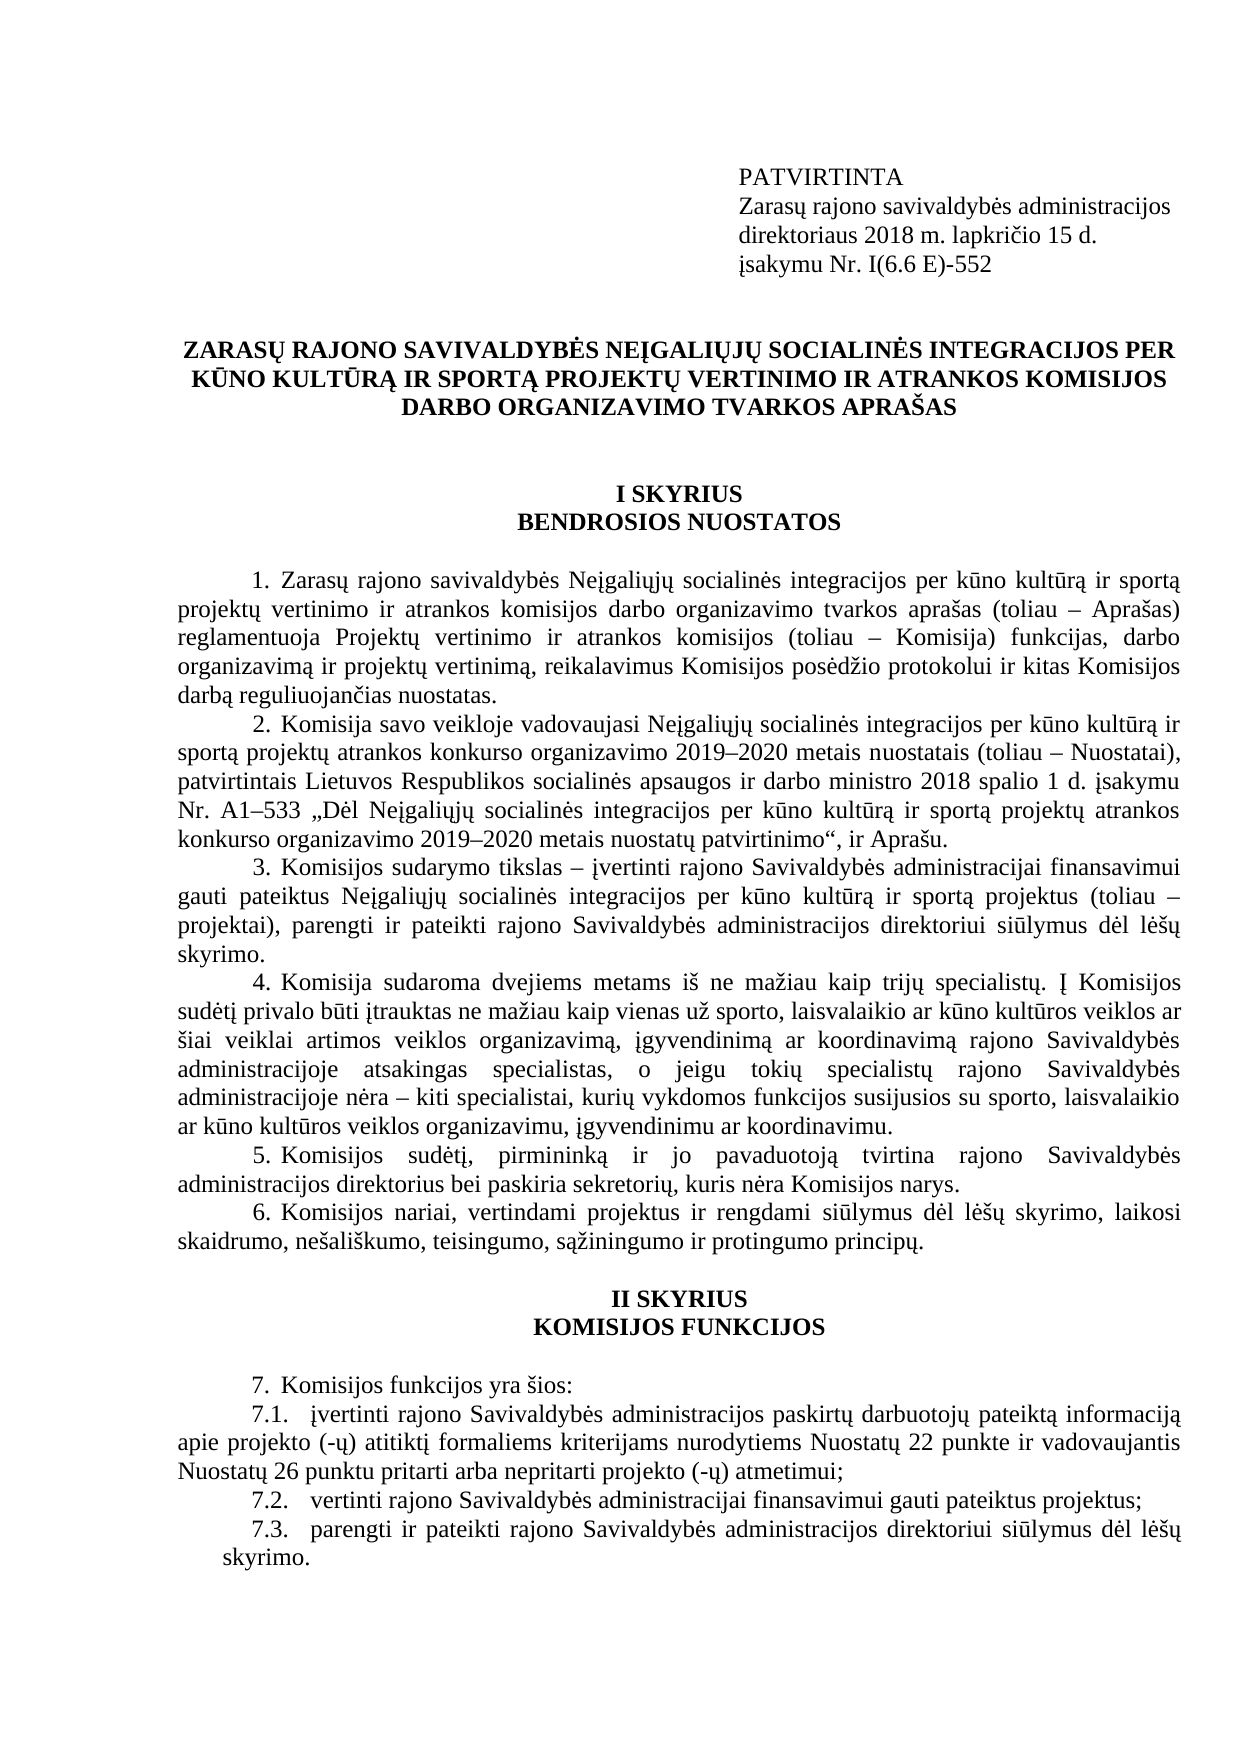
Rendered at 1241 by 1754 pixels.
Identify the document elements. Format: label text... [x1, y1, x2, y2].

text 1. Zarasų rajono savivaldybės Neįgaliųjų socialinės integracijos per kūno kultūrą ir sportą projektų vertinimo ir atrankos komisijos darbo organizavimo tvarkos aprašas (toliau – Aprašas) reglamentuoja Projektų vertinimo ir atrankos komisijos (toliau – Komisija) funkcijas, darbo organizavimą ir projektų vertinimą, reikalavimus Komisijos posėdžio protokolui ir kitas Komisijos darbą reguliuojančias nuostatas. [177, 565, 1181, 709]
text 7.1. įvertinti rajono Savivaldybės administracijos paskirtų darbuotojų pateiktą informaciją apie projekto (-ų) atitiktį formaliems kriterijams nurodytiems Nuostatų 22 punkte ir vadovaujantis Nuostatų 26 punktu pritarti arba nepritarti projekto (-ų) atmetimui; [177, 1399, 1181, 1485]
text 2. Komisija savo veikloje vadovaujasi Neįgaliųjų socialinės integracijos per kūno kultūrą ir sportą projektų atrankos konkurso organizavimo 2019–2020 metais nuostatais (toliau – Nuostatai), patvirtintais Lietuvos Respublikos socialinės apsaugos ir darbo ministro 2018 spalio 1 d. įsakymu Nr. A1–533 „Dėl Neįgaliųjų socialinės integracijos per kūno kultūrą ir sportą projektų atrankos konkurso organizavimo 2019–2020 metais nuostatų patvirtinimo“, ir Aprašu. [177, 709, 1181, 852]
text KOMISIJOS FUNKCIJOS [177, 1312, 1181, 1341]
text 5. Komisijos sudėtį, pirmininką ir jo pavaduotoją tvirtina rajono Savivaldybės administracijos direktorius bei paskiria sekretorių, kuris nėra Komisijos narys. [177, 1140, 1181, 1197]
text 6. Komisijos nariai, vertindami projektus ir rengdami siūlymus dėl lėšų skyrimo, laikosi skaidrumo, nešališkumo, teisingumo, sąžiningumo ir protingumo principų. [177, 1197, 1181, 1255]
text įsakymu Nr. I(6.6 E)-552 [738, 249, 1181, 277]
text 7. Komisijos funkcijos yra šios: [177, 1370, 1181, 1399]
text Zarasų rajono savivaldybės administracijos [738, 191, 1181, 220]
text 7.3. parengti ir pateikti rajono Savivaldybės administracijos direktoriui siūlymus dėl lėšų skyrimo. [222, 1514, 1181, 1571]
text I SKYRIUS [177, 479, 1181, 507]
text direktoriaus 2018 m. lapkričio 15 d. [738, 220, 1181, 249]
text II SKYRIUS [177, 1284, 1181, 1312]
text BENDROSIOS NUOSTATOS [177, 507, 1181, 536]
text 3. Komisijos sudarymo tikslas – įvertinti rajono Savivaldybės administracijai finansavimui gauti pateiktus Neįgaliųjų socialinės integracijos per kūno kultūrą ir sportą projektus (toliau – projektai), parengti ir pateikti rajono Savivaldybės administracijos direktoriui siūlymus dėl lėšų skyrimo. [177, 852, 1181, 967]
text PATVIRTINTA [738, 162, 1181, 191]
text 4. Komisija sudaroma dvejiems metams iš ne mažiau kaip trijų specialistų. Į Komisijos sudėtį privalo būti įtrauktas ne mažiau kaip vienas už sporto, laisvalaikio ar kūno kultūros veiklos ar šiai veiklai artimos veiklos organizavimą, įgyvendinimą ar koordinavimą rajono Savivaldybės administracijoje atsakingas specialistas, o jeigu tokių specialistų rajono Savivaldybės administracijoje nėra – kiti specialistai, kurių vykdomos funkcijos susijusios su sporto, laisvalaikio ar kūno kultūros veiklos organizavimu, įgyvendinimu ar koordinavimu. [177, 967, 1181, 1140]
text 7.2. vertinti rajono Savivaldybės administracijai finansavimui gauti pateiktus projektus; [222, 1485, 1181, 1514]
text ZARASŲ RAJONO SAVIVALDYBĖS NEĮGALIŲJŲ SOCIALINĖS INTEGRACIJOS PER KŪNO KULTŪRĄ IR SPORTĄ PROJEKTŲ VERTINIMO IR ATRANKOS KOMISIJOS DARBO ORGANIZAVIMO TVARKOS APRAŠAS [177, 335, 1181, 421]
